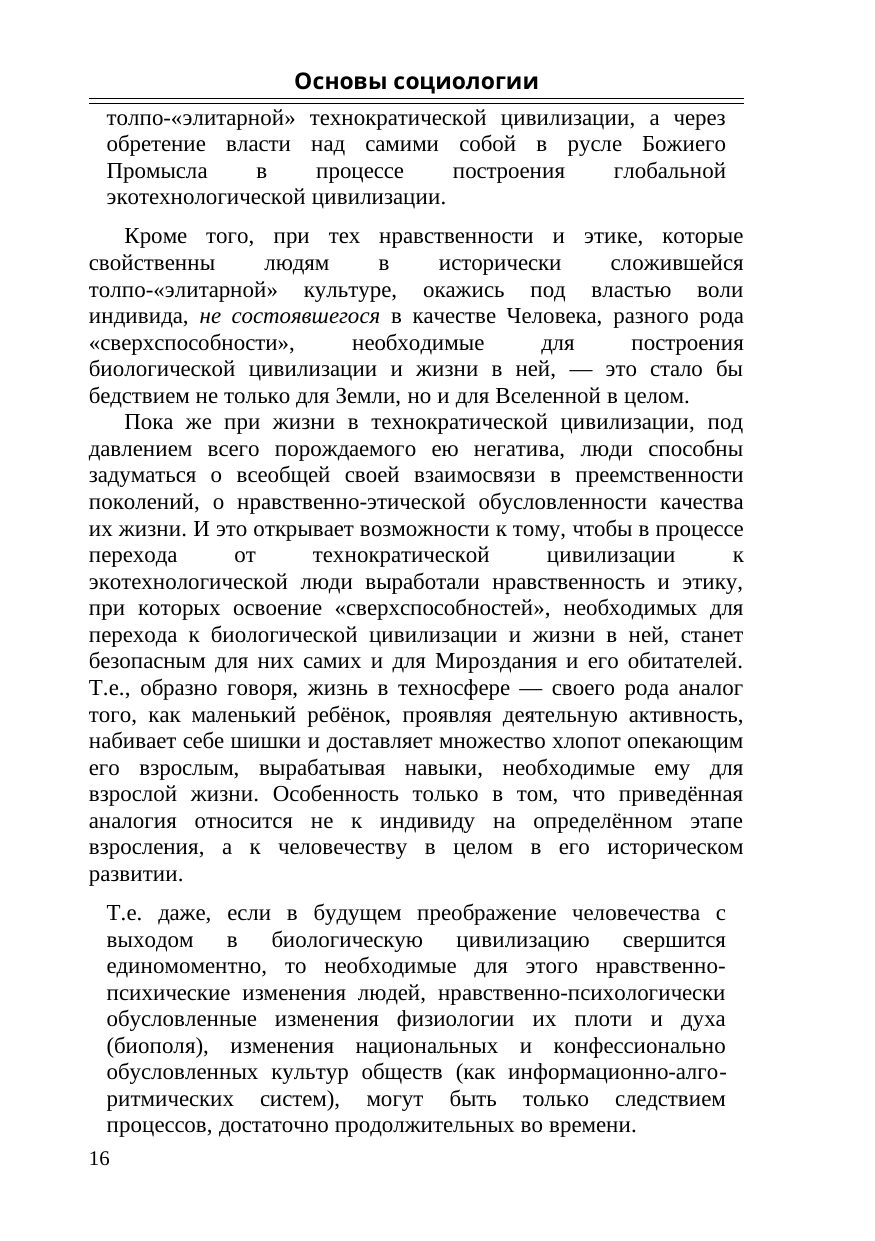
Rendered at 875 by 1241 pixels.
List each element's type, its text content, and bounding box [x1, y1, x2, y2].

text Т.е. даже, если в будущем преображение человечества с выходом в биологическую цивилизацию свершится единомоментно, то необходимые для этого нравственно-психические изменения людей, нравственно-психологически обусловленные изменения физиологии их плоти и духа (биополя), изменения национальных и конфессионально обусловленных культур обществ (как информационно-алго­ритмических систем), могут быть только следствием процессов, достаточно продолжительных во времени. [106, 899, 726, 1138]
text Пока же при жизни в технократической цивилизации, под давлением всего порождаемого ею негатива, люди способны задуматься о всеобщей своей взаимосвязи в преемственности поколений, о нравственно-этической обусловленности качества их жизни. И это открывает возможности к тому, чтобы в процессе перехода от технократической цивилизации к экотехнологической люди выработали нравственность и этику, при которых освоение «сверхспособностей», необходимых для перехода к биологической цивилизации и жизни в ней, станет безопасным для них самих и для Мироздания и его обитателей. Т.е., образно говоря, жизнь в техносфере — своего рода аналог того, как маленький ребёнок, проявляя деятельную активность, набивает себе шишки и доставляет множество хлопот опекающим его взрослым, вырабатывая навыки, необходимые ему для взрослой жизни. Особенность только в том, что приведённая аналогия относится не к индивиду на определённом этапе взросления, а к человечеству в целом в его историческом развитии. [89, 408, 744, 886]
text Кроме того, при тех нравственности и этике, которые свойственны людям в исторически сложившейся толпо-«элитарной» культуре, окажись под властью воли индивида, не состоявшегося в качестве Человека, разного рода «сверхспособности», необходимые для построения биологической цивилизации и жизни в ней, — это стало бы бедствием не только для Земли, но и для Вселенной в целом. [89, 222, 744, 408]
text толпо-«элитарной» технократической цивилизации, а через обретение власти над самими собой в русле Божиего Промысла в процессе построения глобальной экотехнологической цивилизации. [106, 104, 726, 210]
